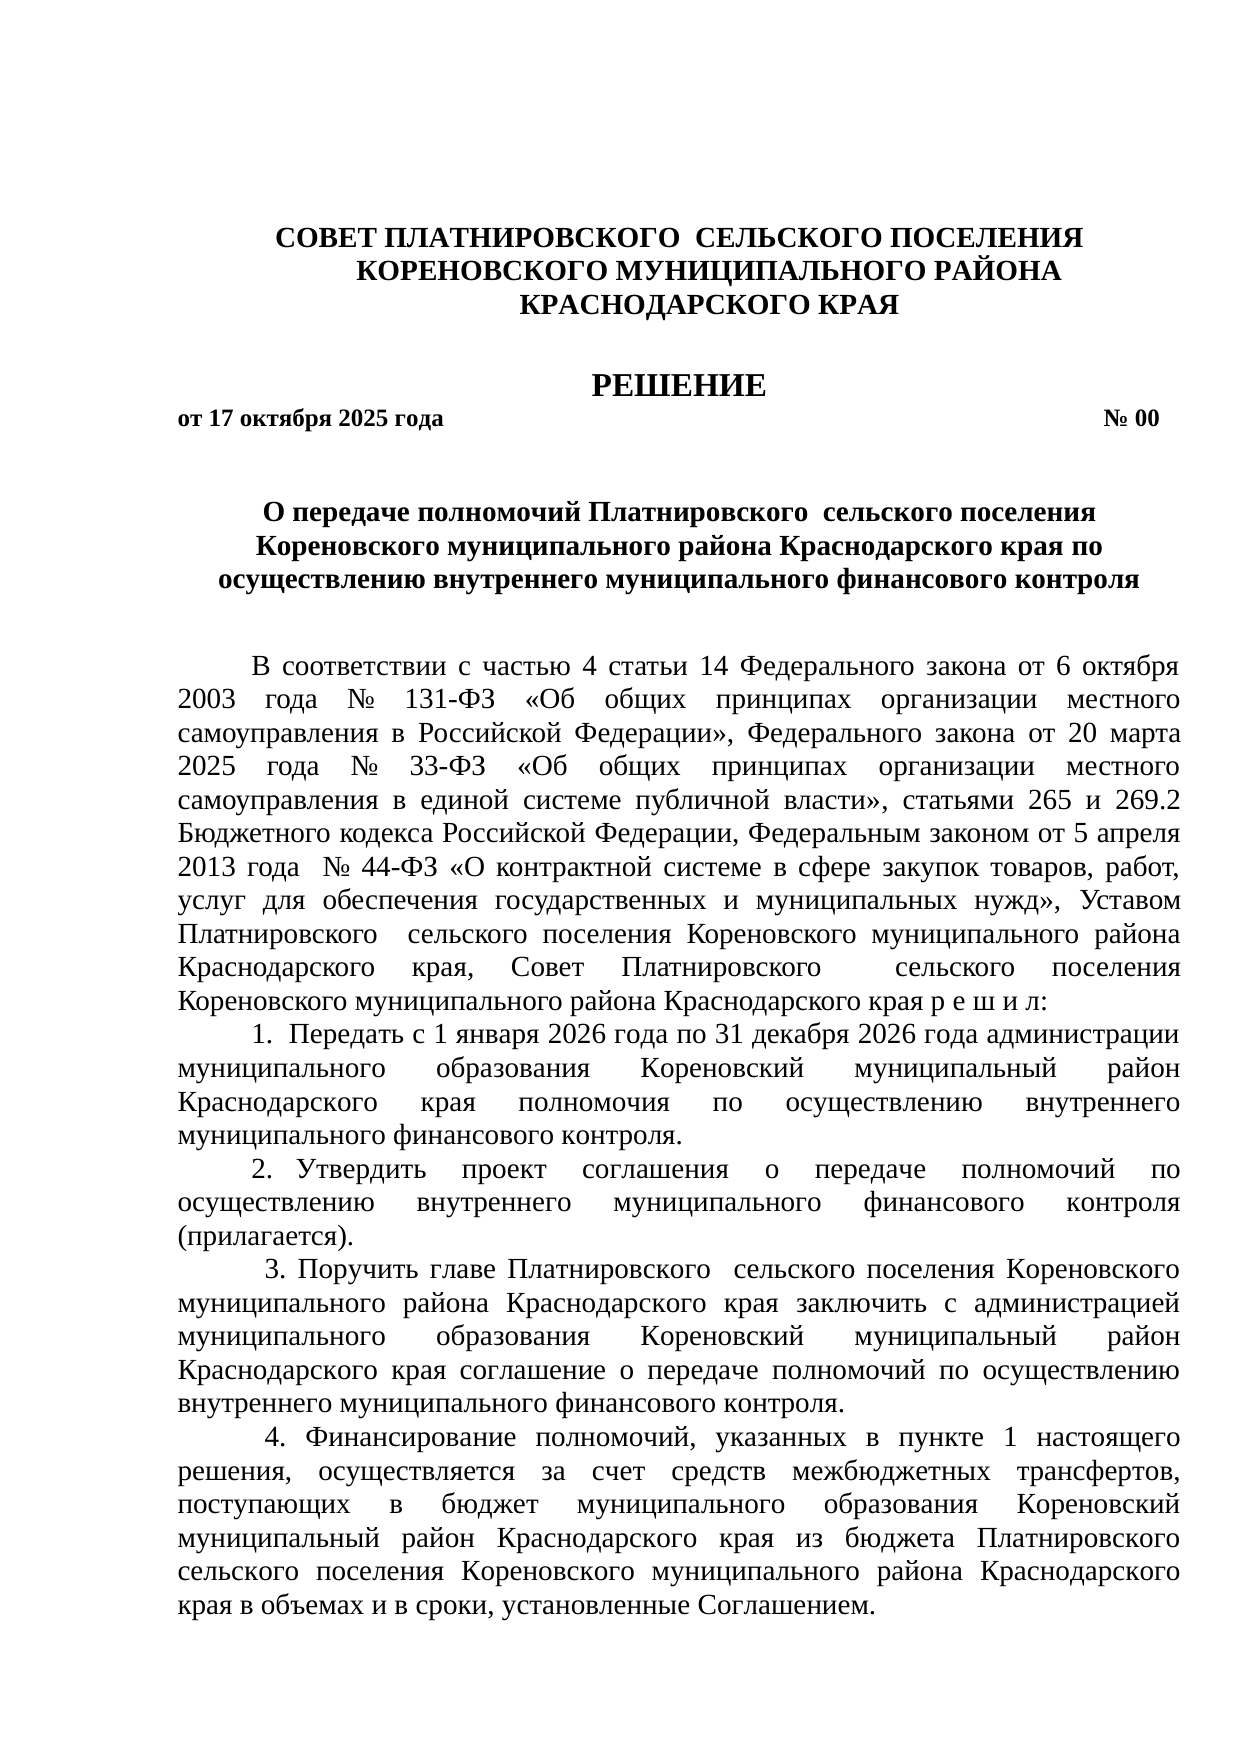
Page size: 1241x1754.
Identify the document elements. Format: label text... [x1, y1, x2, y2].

text СОВЕТ ПЛАТНИРОВСКОГО СЕЛЬСКОГО ПОСЕЛЕНИЯ КОРЕНОВСКОГО МУНИЦИПАЛЬНОГО РАЙОНА КРАСНОДАРСКОГО КРАЯ [177, 220, 1181, 320]
text О передаче полномочий Платнировского сельского поселения Кореновского муниципального района Краснодарского края по осуществлению внутреннего муниципального финансового контроля [177, 494, 1181, 595]
text 4. Финансирование полномочий, указанных в пункте 1 настоящего решения, осуществляется за счет средств межбюджетных трансфертов, поступающих в бюджет муниципального образования Кореновский муниципальный район Краснодарского края из бюджета Платнировского сельского поселения Кореновского муниципального района Краснодарского края в объемах и в сроки, установленные Соглашением. [177, 1419, 1181, 1620]
text РЕШЕНИЕ [177, 365, 1181, 403]
text от 17 октября 2025 года № 00 [177, 403, 1181, 432]
text 2. Утвердить проект соглашения о передаче полномочий по осуществлению внутреннего муниципального финансового контроля (прилагается). [177, 1151, 1181, 1251]
text В соответствии с частью 4 статьи 14 Федерального закона от 6 октября 2003 года № 131-ФЗ «Об общих принципах организации местного самоуправления в Российской Федерации», Федерального закона от 20 марта 2025 года № 33-ФЗ «Об общих принципах организации местного самоуправления в единой системе публичной власти», статьями 265 и 269.2 Бюджетного кодекса Российской Федерации, Федеральным законом от 5 апреля 2013 года № 44-ФЗ «О контрактной системе в сфере закупок товаров, работ, услуг для обеспечения государственных и муниципальных нужд», Уставом Платнировского сельского поселения Кореновского муниципального района Краснодарского края, Совет Платнировского сельского поселения Кореновского муниципального района Краснодарского края р е ш и л: [177, 648, 1181, 1017]
text 3. Поручить главе Платнировского сельского поселения Кореновского муниципального района Краснодарского края заключить с администрацией муниципального образования Кореновский муниципальный район Краснодарского края соглашение о передаче полномочий по осуществлению внутреннего муниципального финансового контроля. [177, 1251, 1181, 1419]
text 1. Передать с 1 января 2026 года по 31 декабря 2026 года администрации муниципального образования Кореновский муниципальный район Краснодарского края полномочия по осуществлению внутреннего муниципального финансового контроля. [177, 1017, 1181, 1151]
